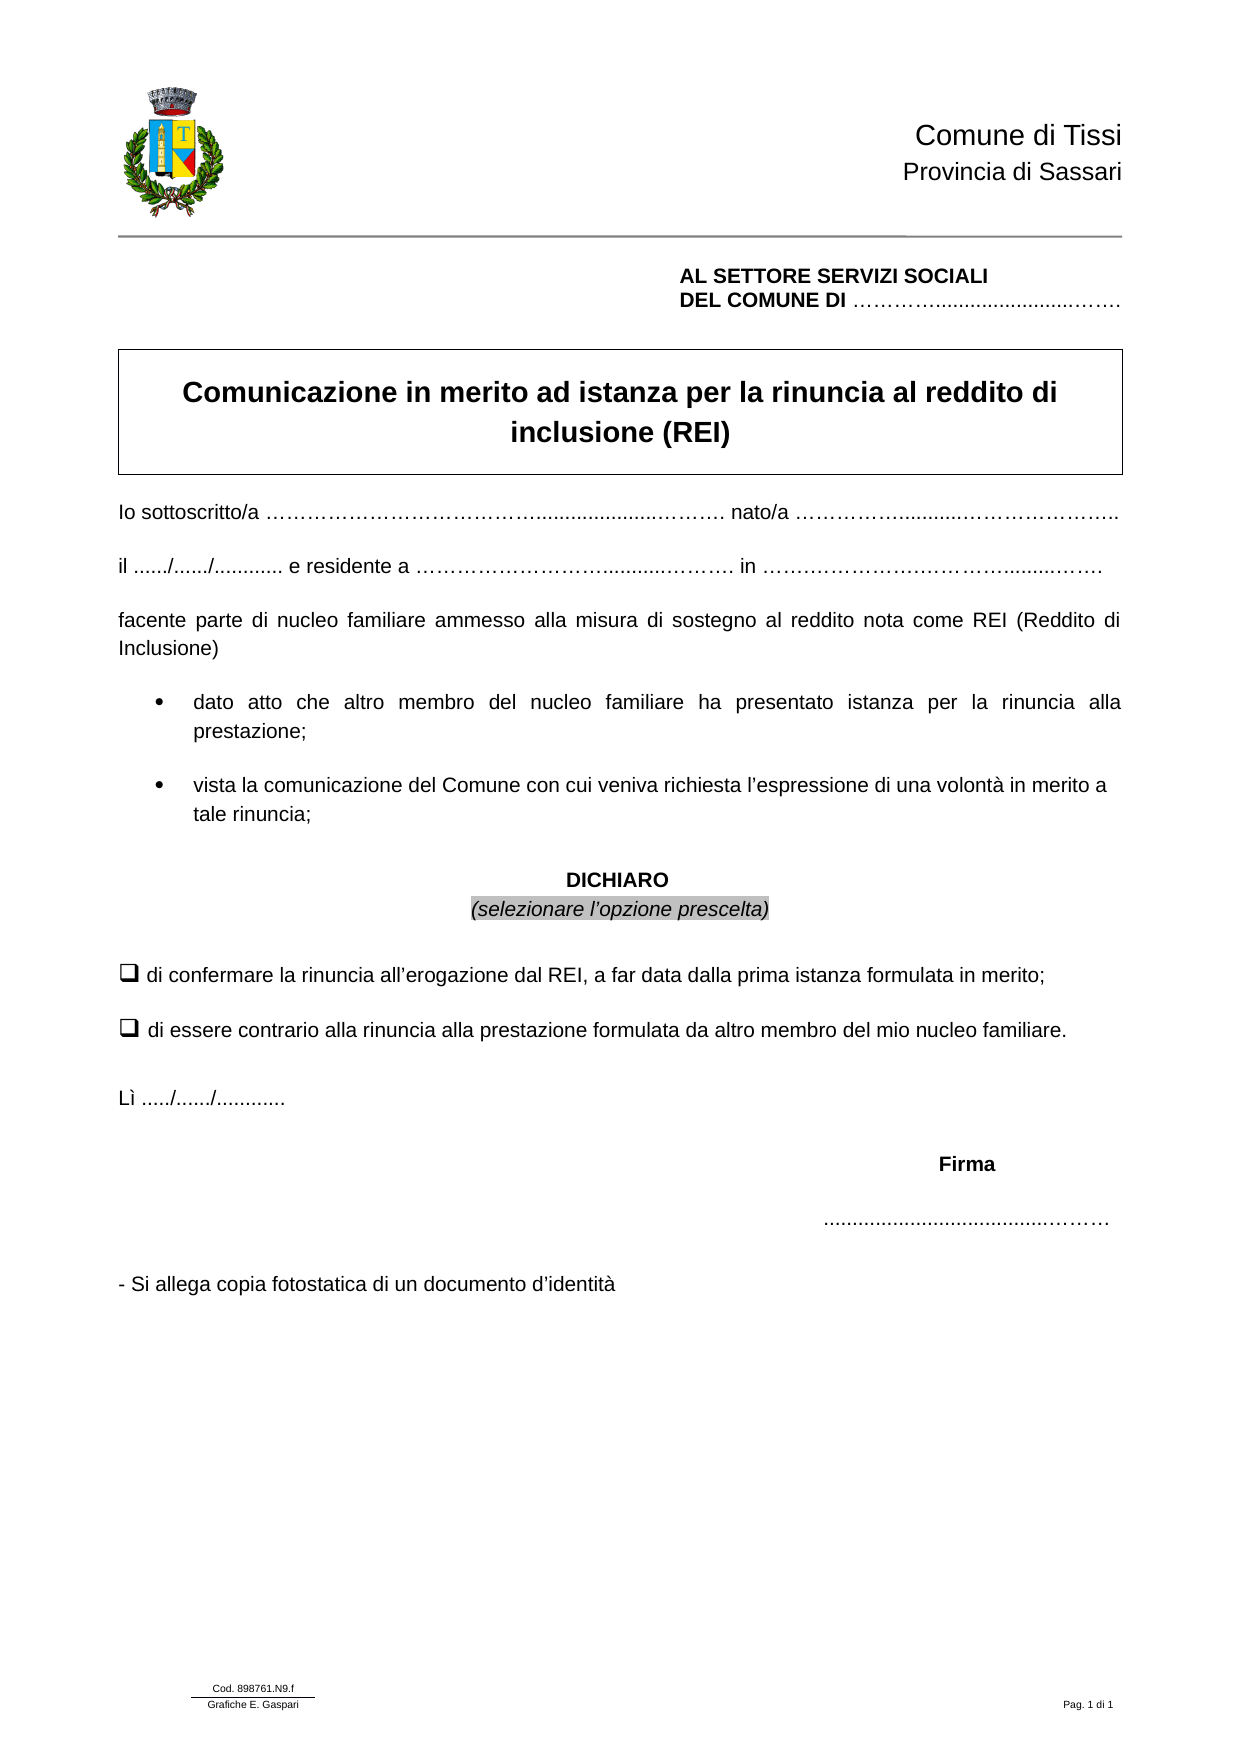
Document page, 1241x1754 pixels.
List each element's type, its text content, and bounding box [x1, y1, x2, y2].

text Comune di Tissi [224, 118, 1122, 152]
text - Si allega copia fotostatica di un documento d’identità [118, 1272, 1122, 1296]
text AL SETTORE SERVIZI SOCIALI DEL COMUNE DI …………........................……. [679, 264, 1122, 312]
text DICHIARO (selezionare l’opzione prescelta) [118, 868, 1122, 920]
text Io sottoscritto/a ………………………………….....................………. nato/a ……………...........………………….. [118, 500, 1122, 524]
text Firma [812, 1152, 1122, 1176]
list dato atto che altro membro del nucleo familiare ha presentato istanza per la rinuncia alla prestazione; [156, 690, 1122, 743]
text facente parte di nucleo familiare ammesso alla misura di sostegno al reddito nota come REI (Reddito di Inclusione) [118, 607, 1122, 660]
text  di confermare la rinuncia all’erogazione dal REI, a far data dalla prima istanza formulata in merito; [118, 963, 1122, 988]
table_header Comunicazione in merito ad istanza per la rinuncia al reddito di inclusione (REI) [119, 350, 1122, 474]
text il ....../....../............ e residente a ………………………...........………. in …….…………….………….........……. [118, 554, 1122, 578]
list vista la comunicazione del Comune con cui veniva richiesta l’espressione di una volontà in merito a tale rinuncia; [156, 772, 1122, 825]
text Lì ...../....../............ [118, 1086, 1122, 1110]
text Provincia di Sassari [224, 157, 1122, 185]
text .......................................……… [812, 1206, 1122, 1230]
picture [122, 87, 224, 219]
text  di essere contrario alla rinuncia alla prestazione formulata da altro membro del mio nucleo familiare. [118, 1018, 1122, 1043]
